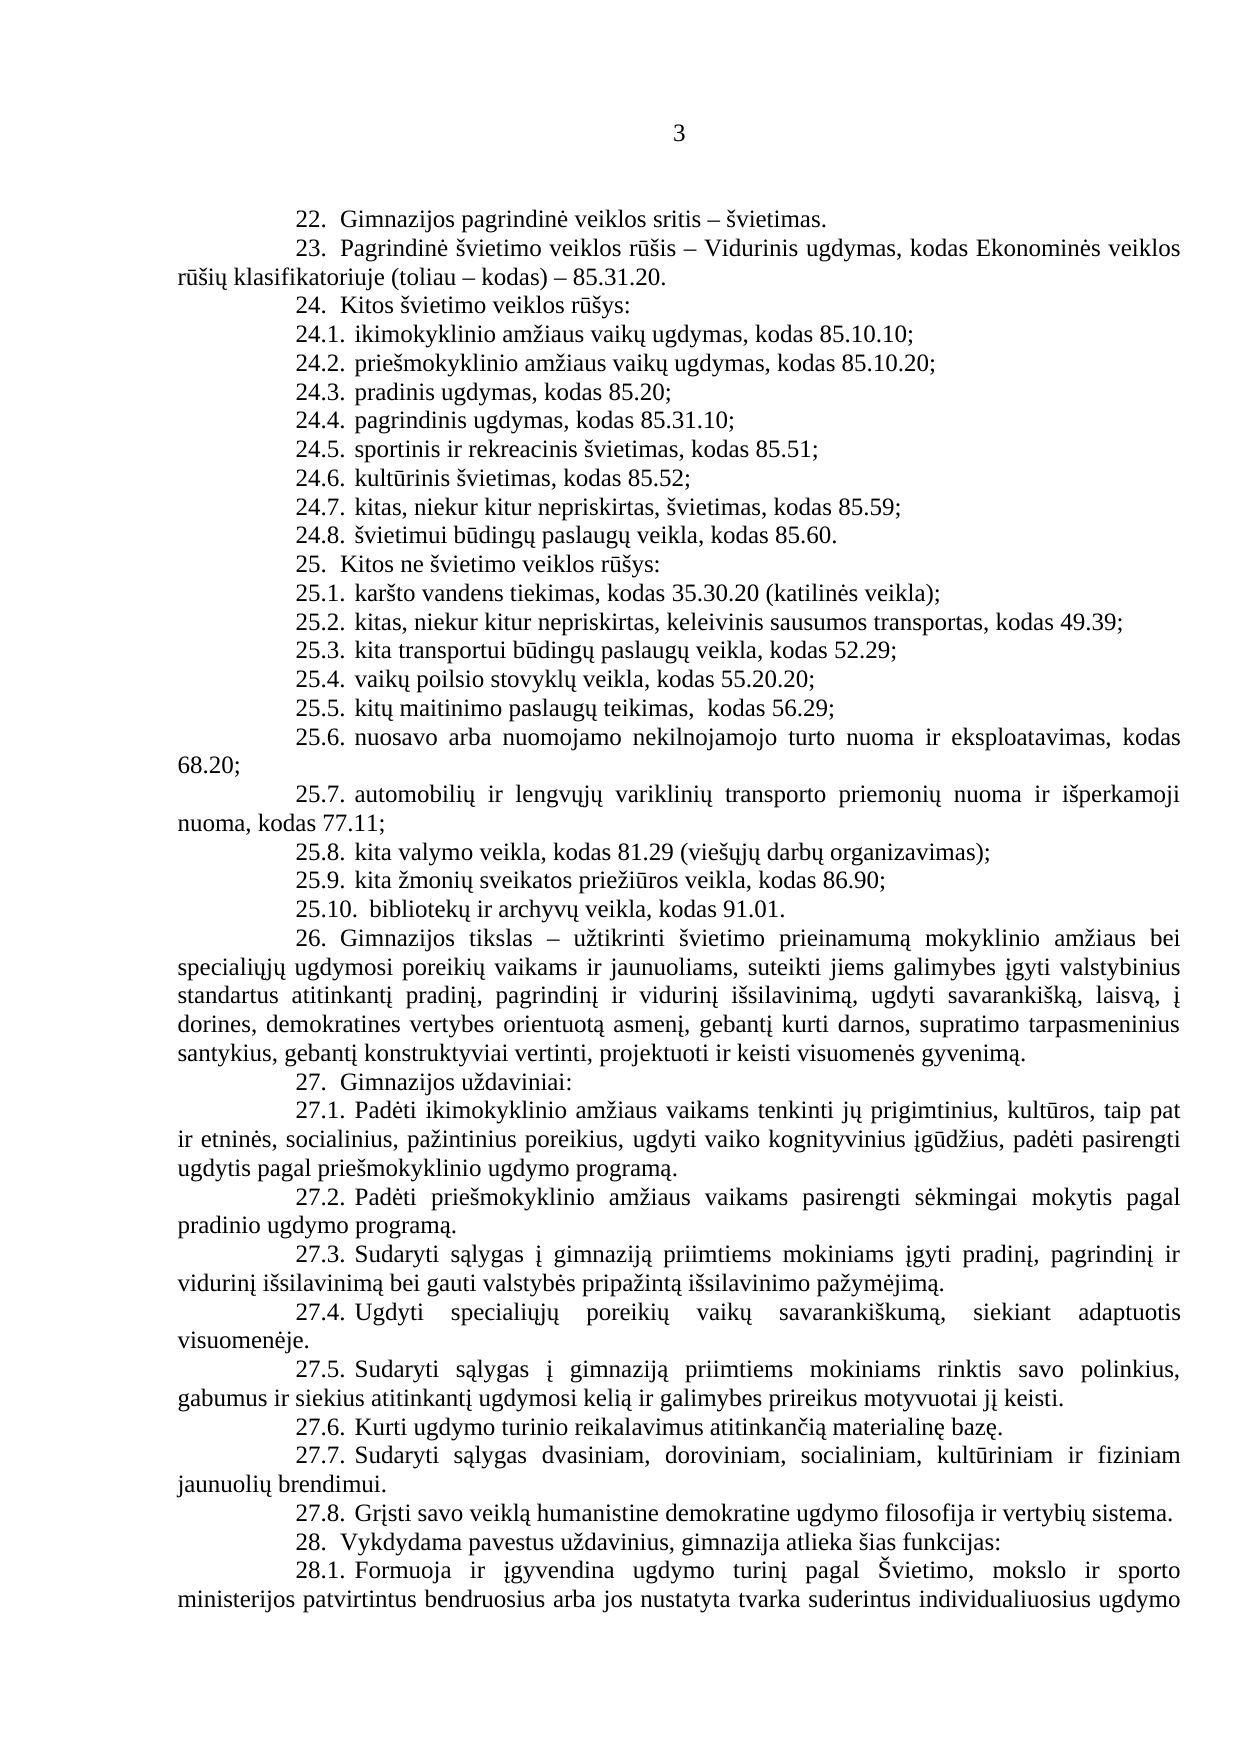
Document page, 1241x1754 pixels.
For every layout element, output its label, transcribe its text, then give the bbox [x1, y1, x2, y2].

text 27.2. Padėti priešmokyklinio amžiaus vaikams pasirengti sėkmingai mokytis pagal pradinio ugdymo programą. [177, 1182, 1181, 1239]
text 28. Vykdydama pavestus uždavinius, gimnazija atlieka šias funkcijas: [177, 1527, 1181, 1556]
text 22. Gimnazijos pagrindinė veiklos sritis – švietimas. [177, 204, 1181, 233]
text 25.1. karšto vandens tiekimas, kodas 35.30.20 (katilinės veikla); [177, 578, 1181, 607]
text 25.4. vaikų poilsio stovyklų veikla, kodas 55.20.20; [177, 664, 1181, 693]
text 27. Gimnazijos uždaviniai: [177, 1067, 1181, 1096]
text 24.6. kultūrinis švietimas, kodas 85.52; [177, 463, 1181, 492]
text 27.6. Kurti ugdymo turinio reikalavimus atitinkančią materialinę bazę. [177, 1412, 1181, 1441]
text 27.4. Ugdyti specialiųjų poreikių vaikų savarankiškumą, siekiant adaptuotis visuomenėje. [177, 1297, 1181, 1354]
text 24.7. kitas, niekur kitur nepriskirtas, švietimas, kodas 85.59; [177, 492, 1181, 521]
text 28.1. Formuoja ir įgyvendina ugdymo turinį pagal Švietimo, mokslo ir sporto ministerijos patvirtintus bendruosius arba jos nustatyta tvarka suderintus individualiuosius ugdymo [177, 1556, 1181, 1613]
text 25.2. kitas, niekur kitur nepriskirtas, keleivinis sausumos transportas, kodas 49.39; [177, 607, 1181, 636]
text 24.8. švietimui būdingų paslaugų veikla, kodas 85.60. [177, 521, 1181, 549]
text 25. Kitos ne švietimo veiklos rūšys: [177, 549, 1181, 578]
text 25.3. kita transportui būdingų paslaugų veikla, kodas 52.29; [177, 636, 1181, 664]
text 27.3. Sudaryti sąlygas į gimnaziją priimtiems mokiniams įgyti pradinį, pagrindinį ir vidurinį išsilavinimą bei gauti valstybės pripažintą išsilavinimo pažymėjimą. [177, 1239, 1181, 1297]
text 26. Gimnazijos tikslas – užtikrinti švietimo prieinamumą mokyklinio amžiaus bei specialiųjų ugdymosi poreikių vaikams ir jaunuoliams, suteikti jiems galimybes įgyti valstybinius standartus atitinkantį pradinį, pagrindinį ir vidurinį išsilavinimą, ugdyti savarankišką, laisvą, į dorines, demokratines vertybes orientuotą asmenį, gebantį kurti darnos, supratimo tarpasmeninius santykius, gebantį konstruktyviai vertinti, projektuoti ir keisti visuomenės gyvenimą. [177, 923, 1181, 1067]
text 25.5. kitų maitinimo paslaugų teikimas, kodas 56.29; [177, 693, 1181, 722]
text 27.8. Grįsti savo veiklą humanistine demokratine ugdymo filosofija ir vertybių sistema. [177, 1498, 1181, 1527]
text 24.3. pradinis ugdymas, kodas 85.20; [177, 377, 1181, 406]
text 25.7. automobilių ir lengvųjų variklinių transporto priemonių nuoma ir išperkamoji nuoma, kodas 77.11; [177, 779, 1181, 837]
text 24.1. ikimokyklinio amžiaus vaikų ugdymas, kodas 85.10.10; [177, 319, 1181, 348]
text 25.8. kita valymo veikla, kodas 81.29 (viešųjų darbų organizavimas); [177, 837, 1181, 866]
text 23. Pagrindinė švietimo veiklos rūšis – Vidurinis ugdymas, kodas Ekonominės veiklos rūšių klasifikatoriuje (toliau – kodas) – 85.31.20. [177, 233, 1181, 291]
text 24.4. pagrindinis ugdymas, kodas 85.31.10; [177, 406, 1181, 434]
text 25.10. bibliotekų ir archyvų veikla, kodas 91.01. [177, 894, 1181, 923]
text 24. Kitos švietimo veiklos rūšys: [177, 291, 1181, 319]
text 27.1. Padėti ikimokyklinio amžiaus vaikams tenkinti jų prigimtinius, kultūros, taip pat ir etninės, socialinius, pažintinius poreikius, ugdyti vaiko kognityvinius įgūdžius, padėti pasirengti ugdytis pagal priešmokyklinio ugdymo programą. [177, 1096, 1181, 1182]
text 24.5. sportinis ir rekreacinis švietimas, kodas 85.51; [177, 434, 1181, 463]
text 27.5. Sudaryti sąlygas į gimnaziją priimtiems mokiniams rinktis savo polinkius, gabumus ir siekius atitinkantį ugdymosi kelią ir galimybes prireikus motyvuotai jį keisti. [177, 1354, 1181, 1412]
text 24.2. priešmokyklinio amžiaus vaikų ugdymas, kodas 85.10.20; [177, 348, 1181, 377]
text 25.6. nuosavo arba nuomojamo nekilnojamojo turto nuoma ir eksploatavimas, kodas 68.20; [177, 722, 1181, 779]
text 25.9. kita žmonių sveikatos priežiūros veikla, kodas 86.90; [177, 866, 1181, 894]
text 27.7. Sudaryti sąlygas dvasiniam, doroviniam, socialiniam, kultūriniam ir fiziniam jaunuolių brendimui. [177, 1441, 1181, 1498]
